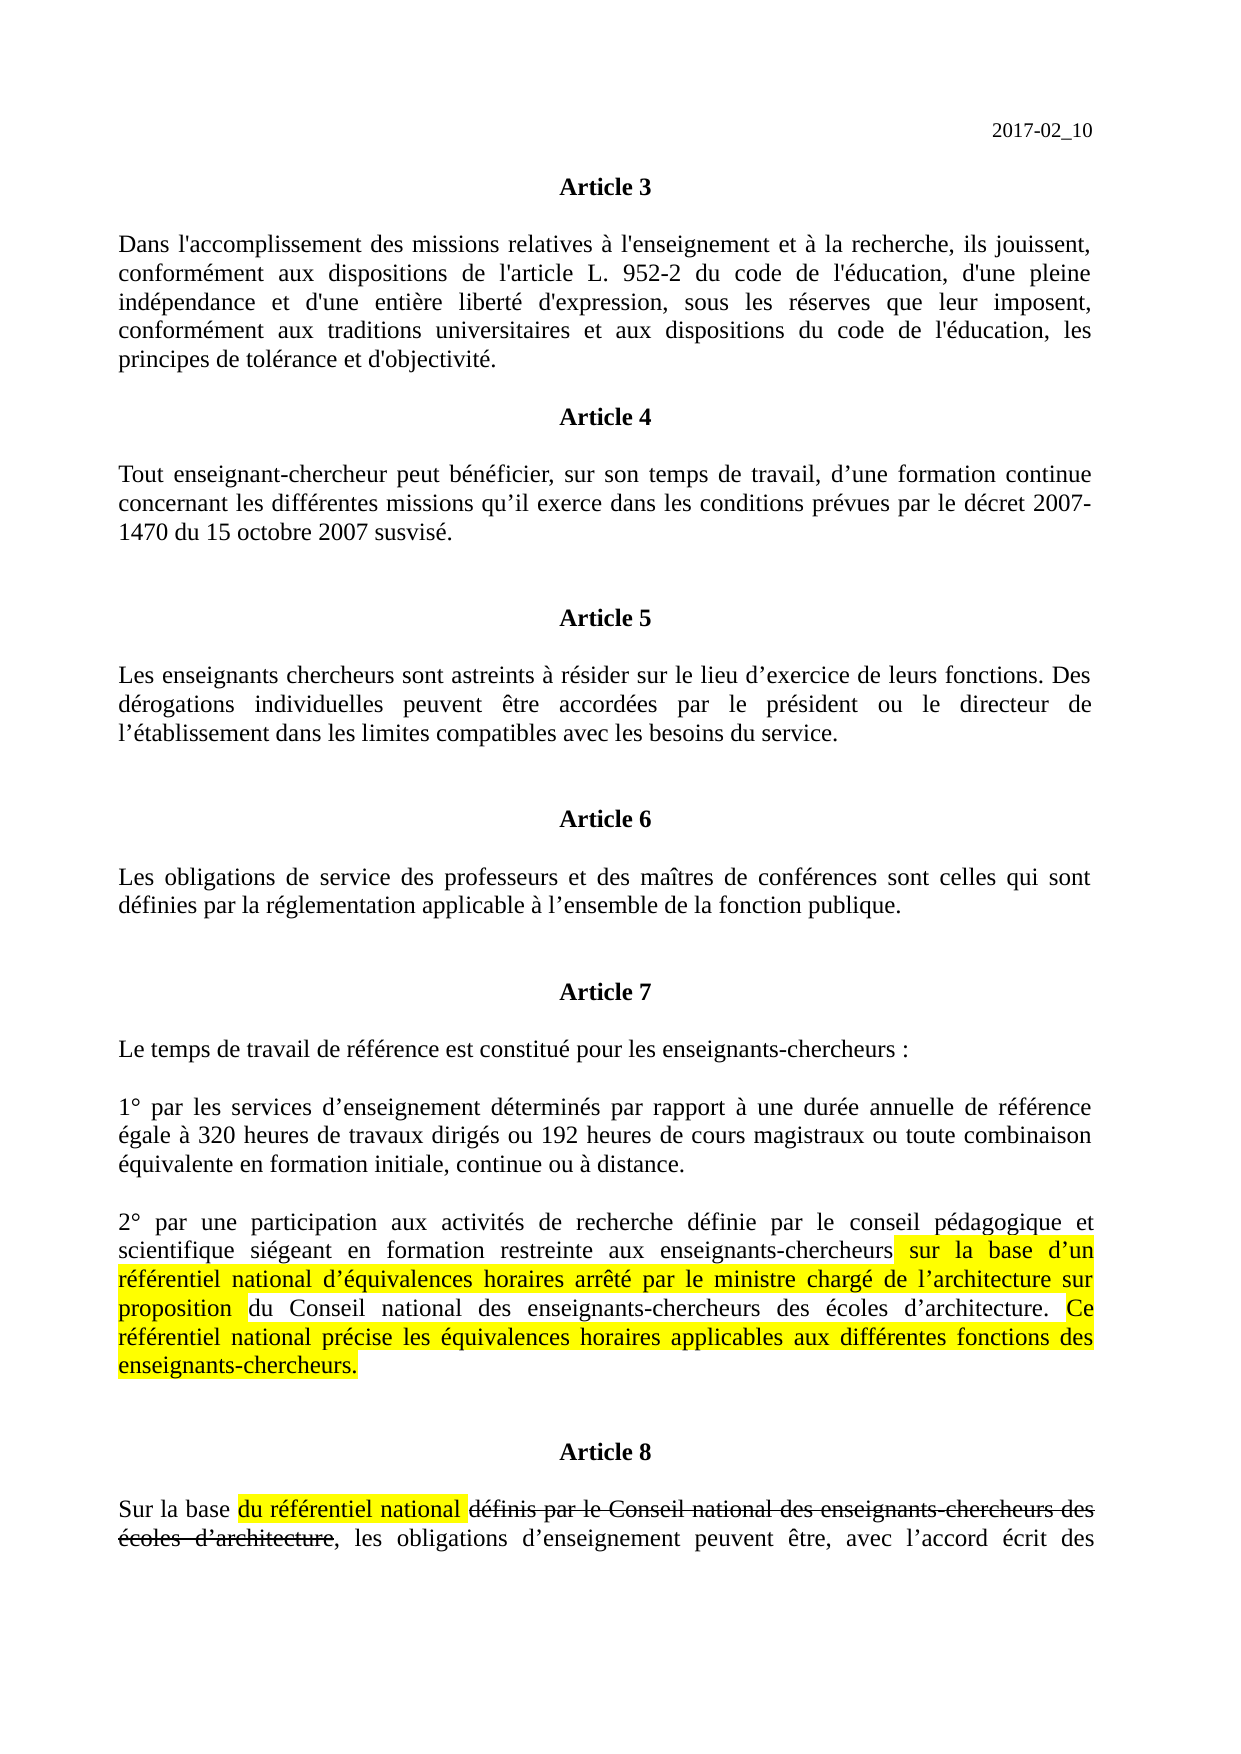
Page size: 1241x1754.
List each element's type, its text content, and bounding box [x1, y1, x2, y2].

text Article 3 [118, 172, 1092, 200]
text Article 6 [118, 804, 1092, 833]
text Article 8 [118, 1437, 1092, 1465]
text Les enseignants chercheurs sont astreints à résider sur le lieu d’exercice de leurs fonctions. Des dérogations individuelles peuvent être accordées par le président ou le directeur de l’établissement dans les limites compatibles avec les besoins du service. [118, 660, 1092, 747]
text Les obligations de service des professeurs et des maîtres de conférences sont celles qui sont définies par la réglementation applicable à l’ensemble de la fonction publique. [118, 862, 1092, 919]
text 1° par les services d’enseignement déterminés par rapport à une durée annuelle de référence égale à 320 heures de travaux dirigés ou 192 heures de cours magistraux ou toute combinaison équivalente en formation initiale, continue ou à distance. [118, 1092, 1092, 1178]
text Sur la base du référentiel national définis par le Conseil national des enseignants-chercheurs des écoles d’architecture, les obligations d’enseignement peuvent être, avec l’accord écrit des [118, 1494, 1096, 1552]
text Article 4 [118, 402, 1092, 430]
text Dans l'accomplissement des missions relatives à l'enseignement et à la recherche, ils jouissent, conformément aux dispositions de l'article L. 952-2 du code de l'éducation, d'une pleine indépendance et d'une entière liberté d'expression, sous les réserves que leur imposent, conformément aux traditions universitaires et aux dispositions du code de l'éducation, les principes de tolérance et d'objectivité. [118, 229, 1092, 373]
text 2° par une participation aux activités de recherche définie par le conseil pédagogique et scientifique siégeant en formation restreinte aux enseignants-chercheurs sur la base d’un référentiel national d’équivalences horaires arrêté par le ministre chargé de l’architecture sur proposition du Conseil national des enseignants-chercheurs des écoles d’architecture. Ce référentiel national précise les équivalences horaires applicables aux différentes fonctions des enseignants-chercheurs. [118, 1207, 1094, 1379]
text Tout enseignant-chercheur peut bénéficier, sur son temps de travail, d’une formation continue concernant les différentes missions qu’il exerce dans les conditions prévues par le décret 2007-1470 du 15 octobre 2007 susvisé. [118, 459, 1092, 545]
text Le temps de travail de référence est constitué pour les enseignants-chercheurs : [118, 1034, 1092, 1063]
text Article 5 [118, 603, 1092, 632]
text Article 7 [118, 977, 1092, 1005]
